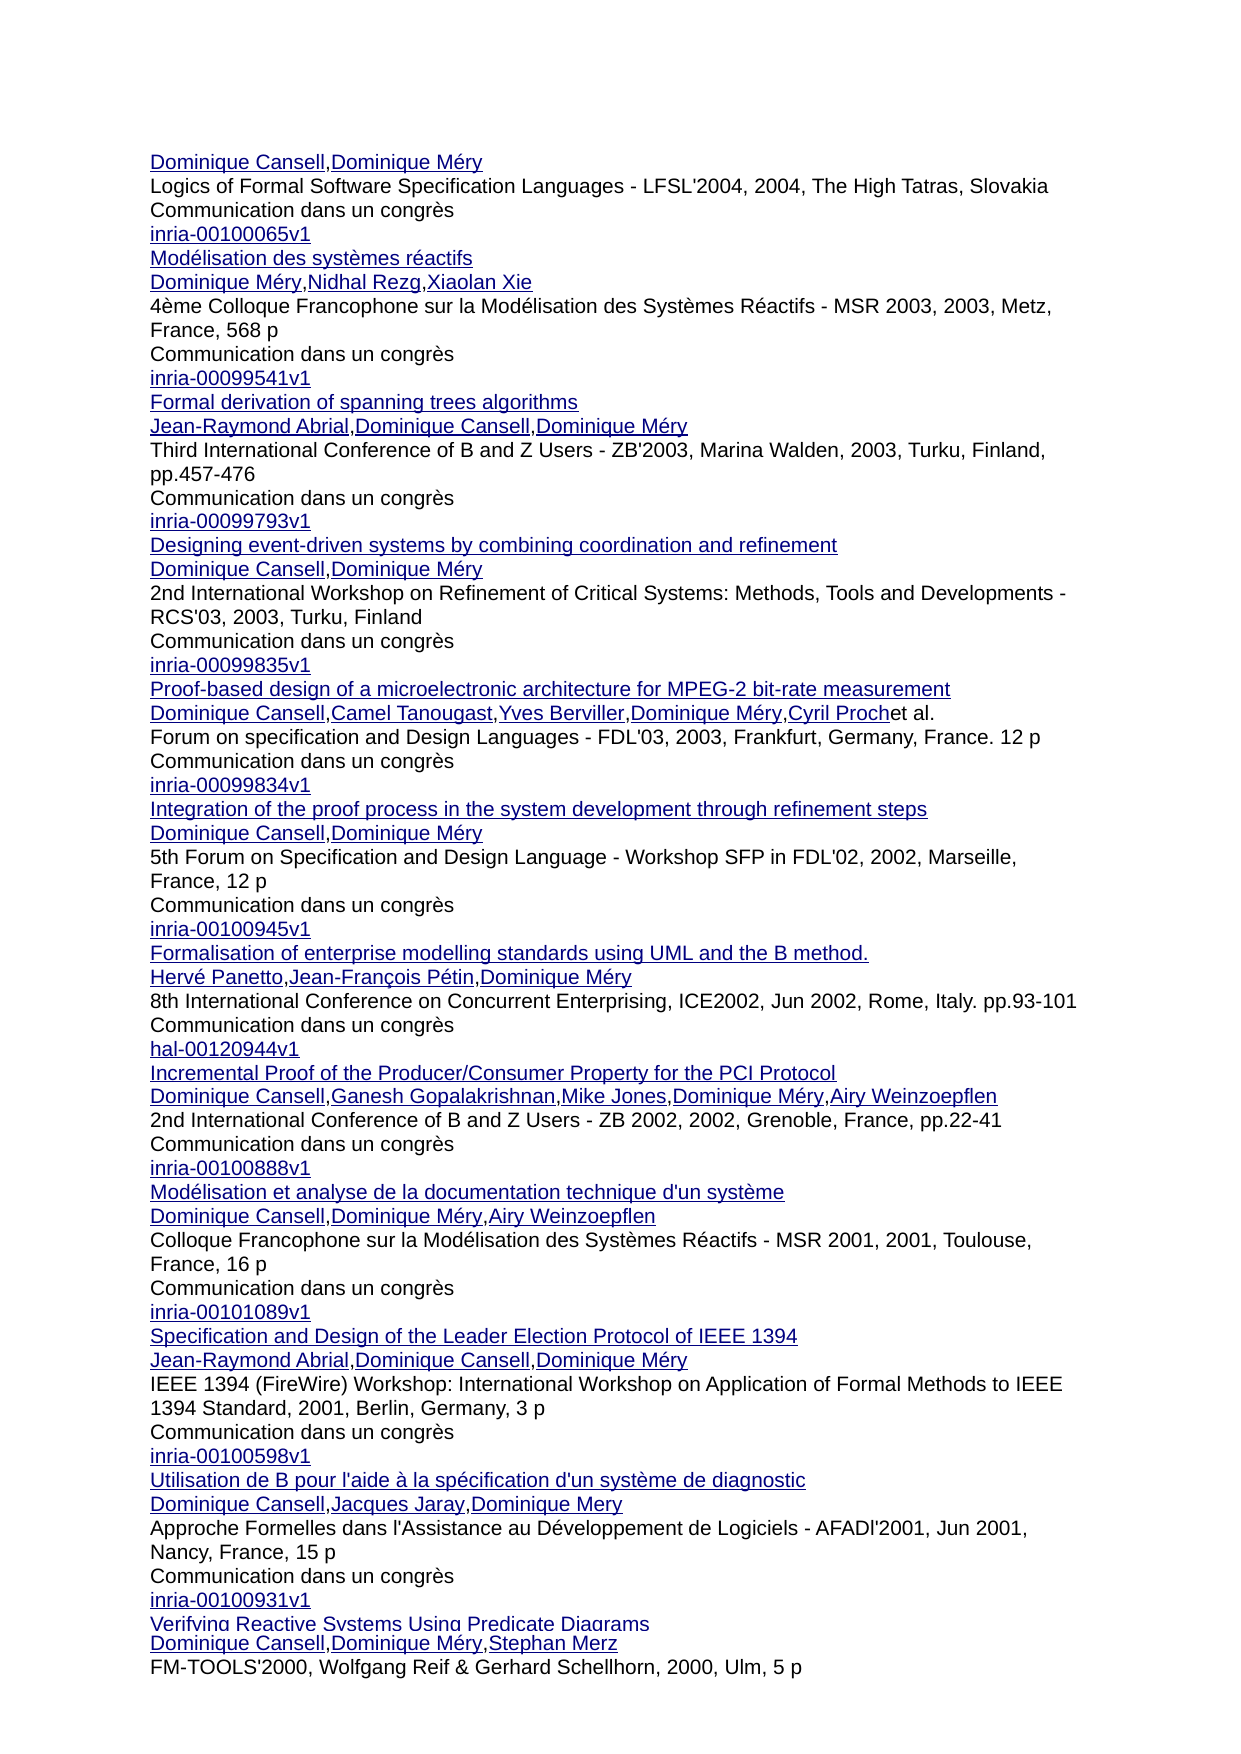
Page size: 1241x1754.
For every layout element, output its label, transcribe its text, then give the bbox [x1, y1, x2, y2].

table_cell Specification and Design of the Leader Election Protocol of IEEE 1394 Jean-Raymond Abrial,Dominique Cansell,Dominique Méry IEEE 1394 (FireWire) Workshop: International Workshop on Application of Formal Methods to IEEE 1394 Standard, 2001, Berlin, Germany, 3 p Communication dans un congrès inria-00100598v1 [150, 1324, 1090, 1468]
table_cell Modélisation des systèmes réactifs Dominique Méry,Nidhal Rezg,Xiaolan Xie 4ème Colloque Francophone sur la Modélisation des Systèmes Réactifs - MSR 2003, 2003, Metz, France, 568 p Communication dans un congrès inria-00099541v1 [150, 246, 1090, 389]
table_cell Incremental Proof of the Producer/Consumer Property for the PCI Protocol Dominique Cansell,Ganesh Gopalakrishnan,Mike Jones,Dominique Méry,Airy Weinzoepflen 2nd International Conference of B and Z Users - ZB 2002, 2002, Grenoble, France, pp.22-41 Communication dans un congrès inria-00100888v1 [150, 1060, 1090, 1180]
table_cell Modélisation et analyse de la documentation technique d'un système Dominique Cansell,Dominique Méry,Airy Weinzoepflen Colloque Francophone sur la Modélisation des Systèmes Réactifs - MSR 2001, 2001, Toulouse, France, 16 p Communication dans un congrès inria-00101089v1 [150, 1180, 1090, 1324]
table_cell Utilisation de B pour l'aide à la spécification d'un système de diagnostic Dominique Cansell,Jacques Jaray,Dominique Mery Approche Formelles dans l'Assistance au Développement de Logiciels - AFADl'2001, Jun 2001, Nancy, France, 15 p Communication dans un congrès inria-00100931v1 [150, 1468, 1090, 1611]
table_cell Verifying Reactive Systems Using Predicate Diagrams Dominique Cansell,Dominique Méry,Stephan Merz FM-TOOLS'2000, Wolfgang Reif & Gerhard Schellhorn, 2000, Ulm, 5 p [150, 1611, 1090, 1679]
table_cell Formal derivation of spanning trees algorithms Jean-Raymond Abrial,Dominique Cansell,Dominique Méry Third International Conference of B and Z Users - ZB'2003, Marina Walden, 2003, Turku, Finland, pp.457-476 Communication dans un congrès inria-00099793v1 [150, 390, 1090, 533]
table_cell Dominique Cansell,Dominique Méry Logics of Formal Software Specification Languages - LFSL'2004, 2004, The High Tatras, Slovakia Communication dans un congrès inria-00100065v1 [150, 150, 1090, 246]
table_cell Proof-based design of a microelectronic architecture for MPEG-2 bit-rate measurement Dominique Cansell,Camel Tanougast,Yves Berviller,Dominique Méry,Cyril Prochet al. Forum on specification and Design Languages - FDL'03, 2003, Frankfurt, Germany, France. 12 p Communication dans un congrès inria-00099834v1 [150, 677, 1090, 797]
table_cell Formalisation of enterprise modelling standards using UML and the B method. Hervé Panetto,Jean-François Pétin,Dominique Méry 8th International Conference on Concurrent Enterprising, ICE2002, Jun 2002, Rome, Italy. pp.93-101 Communication dans un congrès hal-00120944v1 [150, 941, 1090, 1060]
table_cell Designing event-driven systems by combining coordination and refinement Dominique Cansell,Dominique Méry 2nd International Workshop on Refinement of Critical Systems: Methods, Tools and Developments - RCS'03, 2003, Turku, Finland Communication dans un congrès inria-00099835v1 [150, 533, 1090, 677]
table_cell Integration of the proof process in the system development through refinement steps Dominique Cansell,Dominique Méry 5th Forum on Specification and Design Language - Workshop SFP in FDL'02, 2002, Marseille, France, 12 p Communication dans un congrès inria-00100945v1 [150, 797, 1090, 941]
